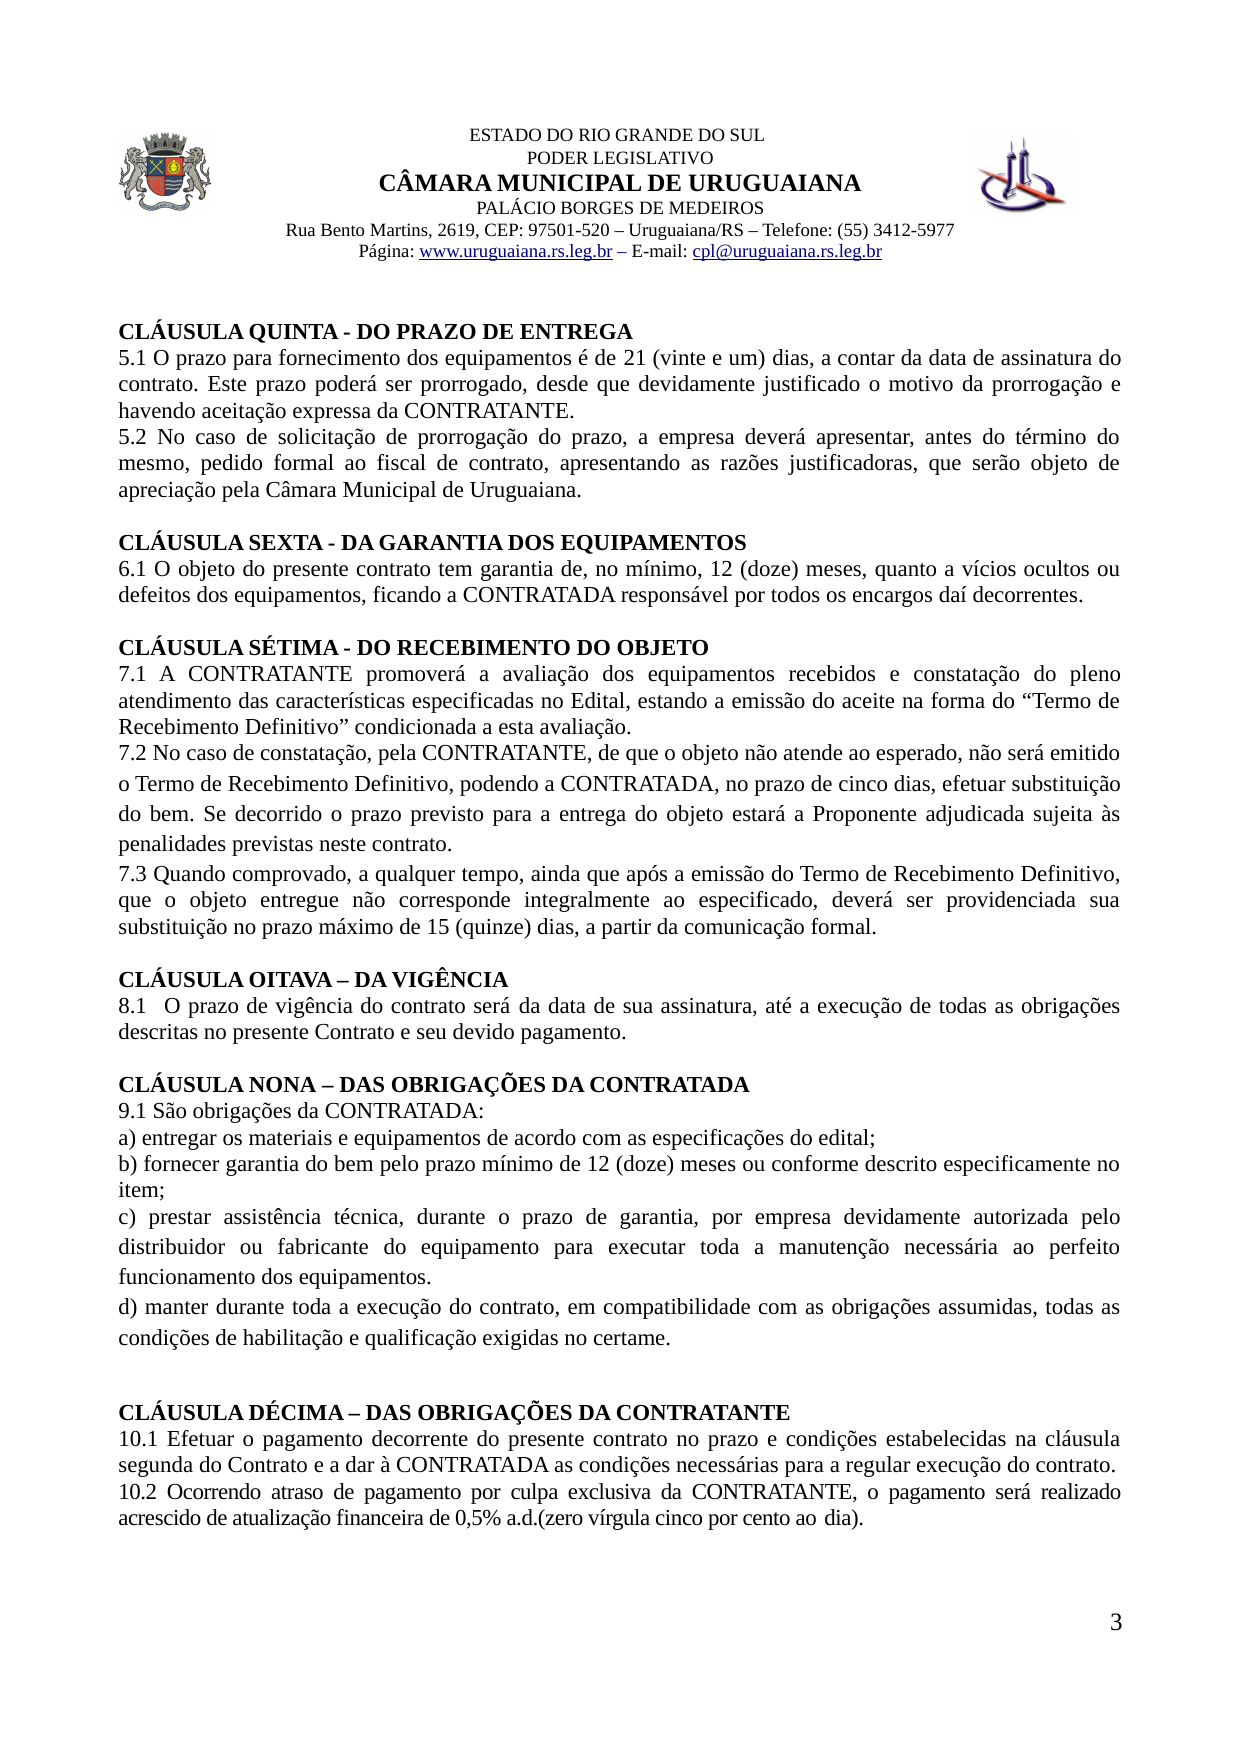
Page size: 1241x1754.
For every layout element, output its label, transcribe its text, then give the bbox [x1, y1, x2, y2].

text b) fornecer garantia do bem pelo prazo mínimo de 12 (doze) meses ou conforme descrito especificamente no item; [118, 1150, 1122, 1203]
text CLÁUSULA SÉTIMA - DO RECEBIMENTO DO OBJETO [118, 634, 1122, 660]
text 7.2 No caso de constatação, pela CONTRATANTE, de que o objeto não atende ao esperado, não será emitido o Termo de Recebimento Definitivo, podendo a CONTRATADA, no prazo de cinco dias, efetuar substituição do bem. Se decorrido o prazo previsto para a entrega do objeto estará a Proponente adjudicada sujeita às penalidades previstas neste contrato. [118, 739, 1122, 856]
list CLÁUSULA QUINTA - DO PRAZO DE ENTREGA [118, 318, 1122, 344]
list c) prestar assistência técnica, durante o prazo de garantia, por empresa devidamente autorizada pelo distribuidor ou fabricante do equipamento para executar toda a manutenção necessária ao perfeito funcionamento dos equipamentos. [118, 1203, 1122, 1289]
text 5.1 O prazo para fornecimento dos equipamentos é de 21 (vinte e um) dias, a contar da data de assinatura do contrato. Este prazo poderá ser prorrogado, desde que devidamente justificado o motivo da prorrogação e havendo aceitação expressa da CONTRATANTE. [118, 344, 1122, 423]
text CLÁUSULA NONA – DAS OBRIGAÇÕES DA CONTRATADA [118, 1071, 1122, 1097]
text 9.1 São obrigações da CONTRATADA: [118, 1097, 1122, 1124]
text 6.1 O objeto do presente contrato tem garantia de, no mínimo, 12 (doze) meses, quanto a vícios ocultos ou defeitos dos equipamentos, ficando a CONTRATADA responsável por todos os encargos daí decorrentes. [118, 555, 1122, 608]
text CLÁUSULA OITAVA – DA VIGÊNCIA [118, 966, 1122, 992]
text 10.1 Efetuar o pagamento decorrente do presente contrato no prazo e condições estabelecidas na cláusula segunda do Contrato e a dar à CONTRATADA as condições necessárias para a regular execução do contrato. [118, 1425, 1122, 1478]
list 8.1 O prazo de vigência do contrato será da data de sua assinatura, até a execução de todas as obrigações descritas no presente Contrato e seu devido pagamento. [118, 992, 1122, 1045]
text a) entregar os materiais e equipamentos de acordo com as especificações do edital; [118, 1124, 1122, 1150]
picture [118, 131, 213, 212]
picture [966, 132, 1076, 216]
text CLÁUSULA SEXTA - DA GARANTIA DOS EQUIPAMENTOS [118, 528, 1122, 555]
text 7.3 Quando comprovado, a qualquer tempo, ainda que após a emissão do Termo de Recebimento Definitivo, que o objeto entregue não corresponde integralmente ao especificado, deverá ser providenciada sua substituição no prazo máximo de 15 (quinze) dias, a partir da comunicação formal. [118, 860, 1122, 939]
text 7.1 A CONTRATANTE promoverá a avaliação dos equipamentos recebidos e constatação do pleno atendimento das características especificadas no Edital, estando a emissão do aceite na forma do “Termo de Recebimento Definitivo” condicionada a esta avaliação. [118, 660, 1122, 739]
list d) manter durante toda a execução do contrato, em compatibilidade com as obrigações assumidas, todas as condições de habilitação e qualificação exigidas no certame. [118, 1293, 1122, 1350]
text CLÁUSULA DÉCIMA – DAS OBRIGAÇÕES DA CONTRATANTE [118, 1399, 1122, 1425]
list 10.2 Ocorrendo atraso de pagamento por culpa exclusiva da CONTRATANTE, o pagamento será realizado acrescido de atualização financeira de 0,5% a.d.(zero vírgula cinco por cento ao dia). [118, 1478, 1122, 1530]
text 5.2 No caso de solicitação de prorrogação do prazo, a empresa deverá apresentar, antes do término do mesmo, pedido formal ao fiscal de contrato, apresentando as razões justificadoras, que serão objeto de apreciação pela Câmara Municipal de Uruguaiana. [118, 423, 1122, 502]
